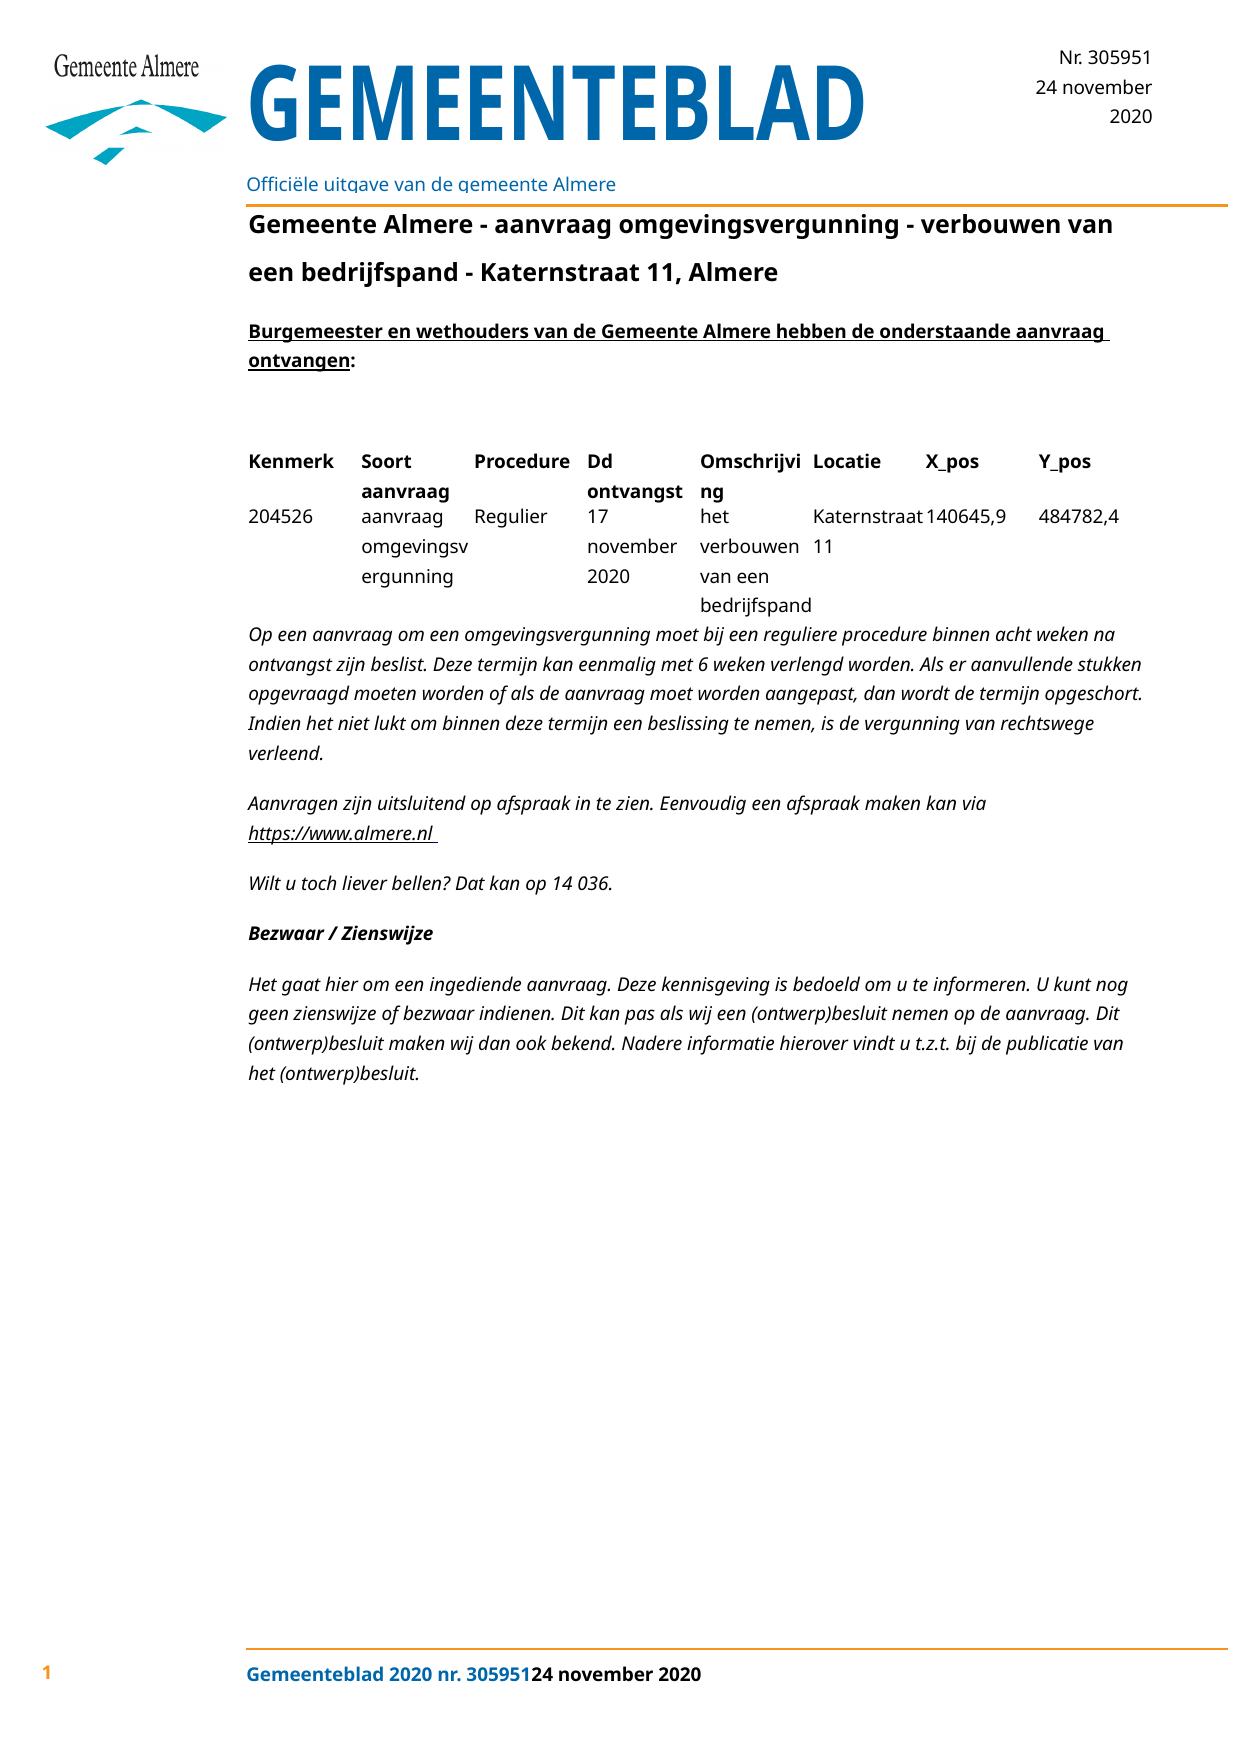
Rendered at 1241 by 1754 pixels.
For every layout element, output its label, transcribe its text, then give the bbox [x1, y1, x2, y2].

table_cell 140645,9 [926, 504, 1038, 618]
text Wilt u toch liever bellen? Dat kan op 14 036. [248, 870, 1152, 896]
table_header X_pos [926, 449, 1038, 504]
table_cell 17 november 2020 [587, 504, 700, 618]
table_cell 484782,4 [1039, 504, 1152, 618]
text Aanvragen zijn uitsluitend op afspraak in te zien. Eenvoudig een afspraak maken kan via https://www.almere.nl [248, 790, 1152, 846]
table_cell het verbouwen van een bedrijfspand [700, 504, 813, 618]
table_cell 204526 [248, 504, 361, 618]
table_cell Regulier [474, 504, 587, 618]
table_cell Katernstraat 11 [813, 504, 926, 618]
text Bezwaar / Zienswijze [248, 921, 1152, 946]
table_header Procedure [474, 449, 587, 504]
text Het gaat hier om een ingediende aanvraag. Deze kennisgeving is bedoeld om u te informeren. U kunt nog geen zienswijze of bezwaar indienen. Dit kan pas als wij een (ontwerp)besluit nemen op de aanvraag. Dit (ontwerp)besluit maken wij dan ook bekend. Nadere informatie hierover vindt u t.z.t. bij de publicatie van het (ontwerp)besluit. [248, 971, 1152, 1086]
table_header Y_pos [1039, 449, 1152, 504]
table_header Dd ontvangst [587, 449, 700, 504]
text Burgemeester en wethouders van de Gemeente Almere hebben de onderstaande aanvraag ontvangen: [248, 318, 1152, 373]
table_header Soort aanvraag [361, 449, 474, 504]
table_header Omschrijving [700, 449, 813, 504]
table_header Locatie [813, 449, 926, 504]
table_cell aanvraag omgevingsvergunning [361, 504, 474, 618]
picture [41, 47, 231, 172]
table_header Kenmerk [248, 449, 361, 504]
text Op een aanvraag om een omgevingsvergunning moet bij een reguliere procedure binnen acht weken na ontvangst zijn beslist. Deze termijn kan eenmalig met 6 weken verlengd worden. Als er aanvullende stukken opgevraagd moeten worden of als de aanvraag moet worden aangepast, dan wordt de termijn opgeschort. Indien het niet lukt om binnen deze termijn een beslissing te nemen, is de vergunning van rechtswege verleend. [248, 621, 1152, 766]
text Gemeente Almere - aanvraag omgevingsvergunning - verbouwen van een bedrijfspand - Katernstraat 11, Almere [248, 207, 1152, 288]
